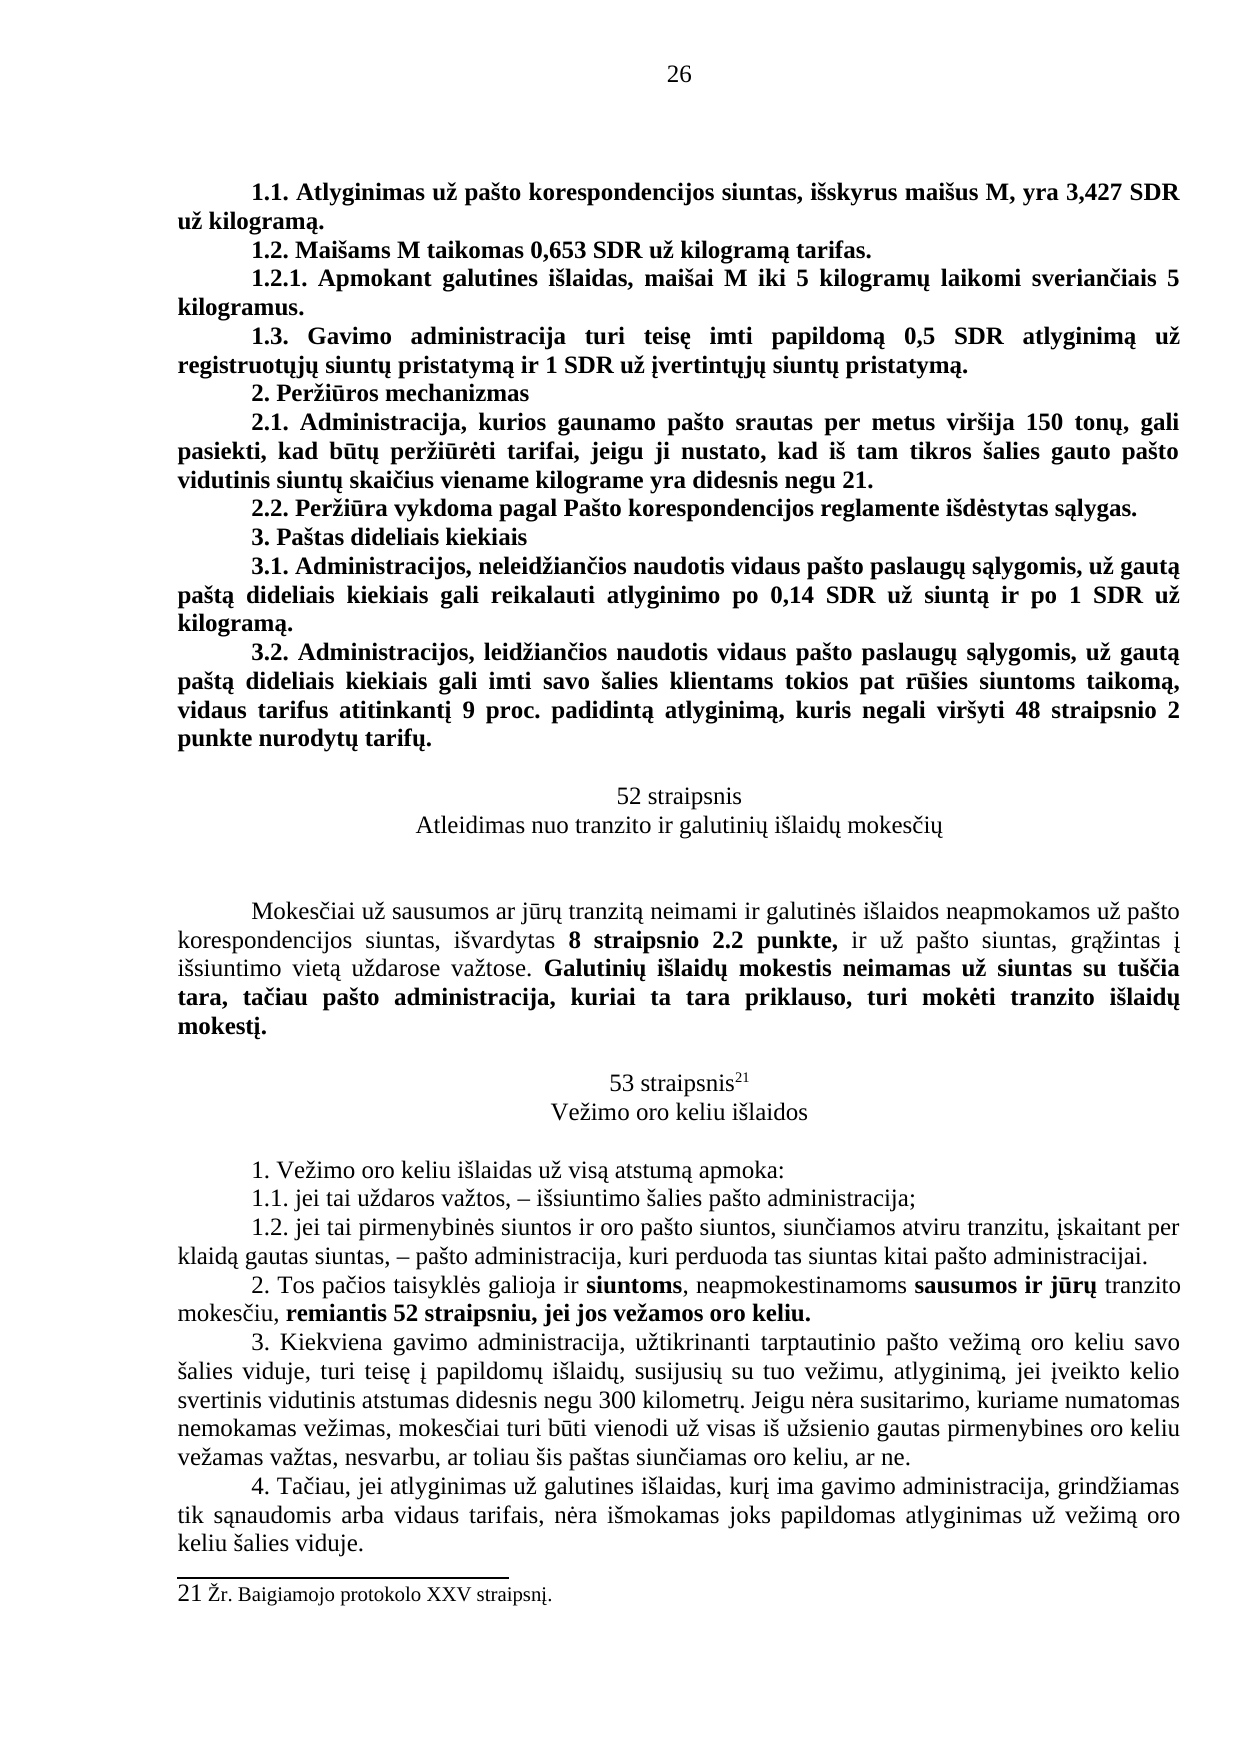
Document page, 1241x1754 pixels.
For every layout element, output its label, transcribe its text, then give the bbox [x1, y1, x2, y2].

text 1.1. jei tai uždaros važtos, – išsiuntimo šalies pašto administracija; [177, 1183, 1181, 1212]
text 3.2. Administracijos, leidžiančios naudotis vidaus pašto paslaugų sąlygomis, už gautą paštą dideliais kiekiais gali imti savo šalies klientams tokios pat rūšies siuntoms taikomą, vidaus tarifus atitinkantį 9 proc. padidintą atlyginimą, kuris negali viršyti 48 straipsnio 2 punkte nurodytų tarifų. [177, 637, 1181, 752]
text 2.2. Peržiūra vykdoma pagal Pašto korespondencijos reglamente išdėstytas sąlygas. [177, 493, 1181, 522]
text 1.2.1. Apmokant galutines išlaidas, maišai M iki 5 kilogramų laikomi sveriančiais 5 kilogramus. [177, 263, 1181, 321]
text 1.2. Maišams M taikomas 0,653 SDR už kilogramą tarifas. [177, 235, 1181, 263]
text 2. Peržiūros mechanizmas [177, 378, 1181, 407]
text 1.2. jei tai pirmenybinės siuntos ir oro pašto siuntos, siunčiamos atviru tranzitu, įskaitant per klaidą gautas siuntas, – pašto administracija, kuri perduoda tas siuntas kitai pašto administracijai. [177, 1212, 1181, 1270]
text Vežimo oro keliu išlaidos [177, 1097, 1181, 1126]
text 3. Kiekviena gavimo administracija, užtikrinanti tarptautinio pašto vežimą oro keliu savo šalies viduje, turi teisę į papildomų išlaidų, susijusių su tuo vežimu, atlyginimą, jei įveikto kelio svertinis vidutinis atstumas didesnis negu 300 kilometrų. Jeigu nėra susitarimo, kuriame numatomas nemokamas vežimas, mokesčiai turi būti vienodi už visas iš užsienio gautas pirmenybines oro keliu vežamas važtas, nesvarbu, ar toliau šis paštas siunčiamas oro keliu, ar ne. [177, 1327, 1181, 1471]
text 1.1. Atlyginimas už pašto korespondencijos siuntas, išskyrus maišus M, yra 3,427 SDR už kilogramą. [177, 177, 1181, 235]
text 4. Tačiau, jei atlyginimas už galutines išlaidas, kurį ima gavimo administracija, grindžiamas tik sąnaudomis arba vidaus tarifais, nėra išmokamas joks papildomas atlyginimas už vežimą oro keliu šalies viduje. [177, 1471, 1181, 1557]
text 3.1. Administracijos, neleidžiančios naudotis vidaus pašto paslaugų sąlygomis, už gautą paštą dideliais kiekiais gali reikalauti atlyginimo po 0,14 SDR už siuntą ir po 1 SDR už kilogramą. [177, 551, 1181, 637]
text 1. Vežimo oro keliu išlaidas už visą atstumą apmoka: [177, 1155, 1181, 1183]
text 2.1. Administracija, kurios gaunamo pašto srautas per metus viršija 150 tonų, gali pasiekti, kad būtų peržiūrėti tarifai, jeigu ji nustato, kad iš tam tikros šalies gauto pašto vidutinis siuntų skaičius viename kilograme yra didesnis negu 21. [177, 407, 1181, 493]
text 3. Paštas dideliais kiekiais [177, 522, 1181, 551]
text Žr. Baigiamojo protokolo XXV straipsnį. [177, 1578, 1181, 1607]
text Mokesčiai už sausumos ar jūrų tranzitą neimami ir galutinės išlaidos neapmokamos už pašto korespondencijos siuntas, išvardytas 8 straipsnio 2.2 punkte, ir už pašto siuntas, grąžintas į išsiuntimo vietą uždarose važtose. Galutinių išlaidų mokestis neimamas už siuntas su tuščia tara, tačiau pašto administracija, kuriai ta tara priklauso, turi mokėti tranzito išlaidų mokestį. [177, 896, 1181, 1040]
text 1.3. Gavimo administracija turi teisę imti papildomą 0,5 SDR atlyginimą už registruotųjų siuntų pristatymą ir 1 SDR už įvertintųjų siuntų pristatymą. [177, 321, 1181, 378]
text 53 straipsnis [177, 1068, 1181, 1097]
text Atleidimas nuo tranzito ir galutinių išlaidų mokesčių [177, 810, 1181, 838]
text 2. Tos pačios taisyklės galioja ir siuntoms, neapmokestinamoms sausumos ir jūrų tranzito mokesčiu, remiantis 52 straipsniu, jei jos vežamos oro keliu. [177, 1270, 1181, 1327]
text 52 straipsnis [177, 781, 1181, 810]
